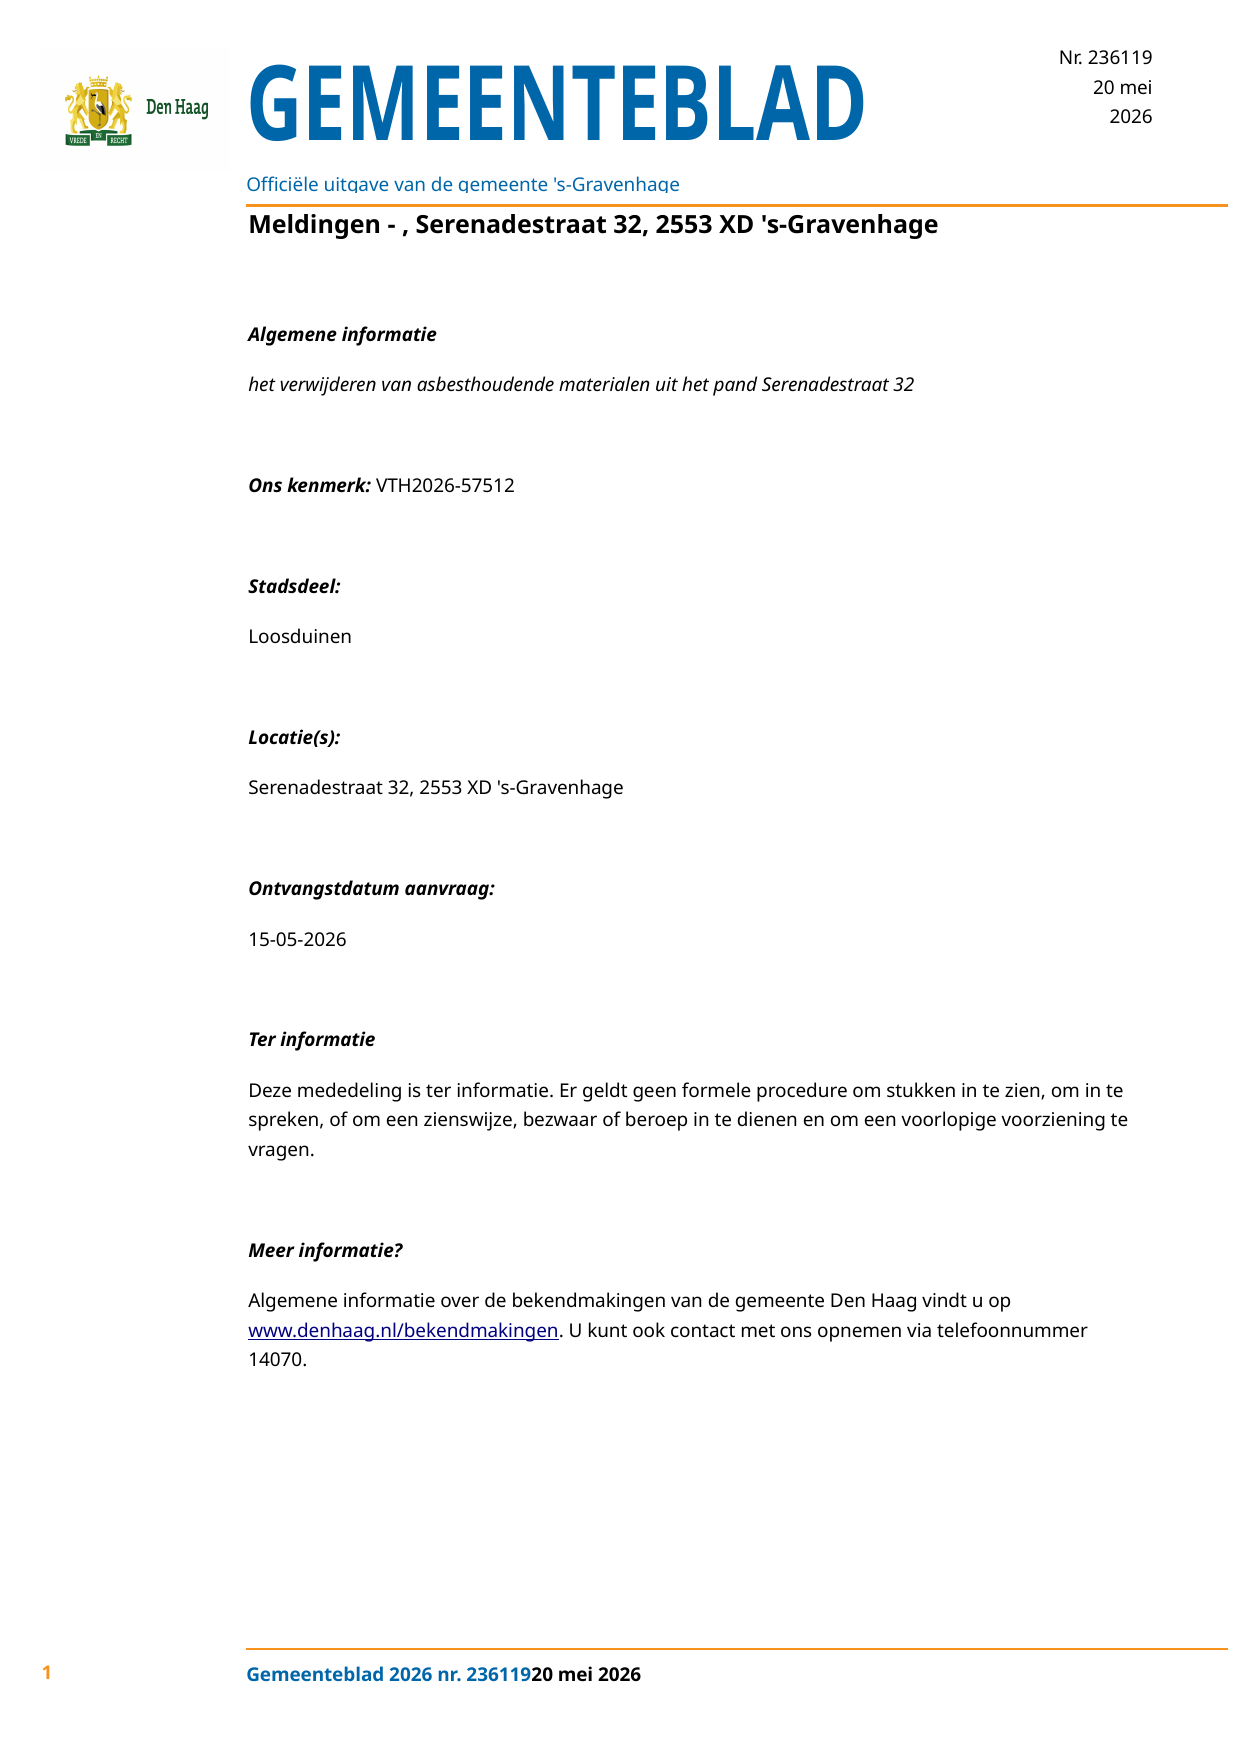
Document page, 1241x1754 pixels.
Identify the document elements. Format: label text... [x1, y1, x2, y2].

picture [41, 47, 231, 172]
text Meldingen - , Serenadestraat 32, 2553 XD 's-Gravenhage [248, 207, 1152, 241]
text Serenadestraat 32, 2553 XD 's-Gravenhage [248, 774, 1152, 800]
text Stadsdeel: [248, 573, 1152, 598]
text Locatie(s): [248, 724, 1152, 750]
text Ter informatie [248, 1027, 1152, 1052]
text Loosduinen [248, 623, 1152, 649]
text Algemene informatie [248, 321, 1152, 346]
text Algemene informatie over de bekendmakingen van de gemeente Den Haag vindt u op www.denhaag.nl/bekendmakingen. U kunt ook contact met ons opnemen via telefoonnummer 14070. [248, 1287, 1152, 1372]
text Meer informatie? [248, 1237, 1152, 1263]
text het verwijderen van asbesthoudende materialen uit het pand Serenadestraat 32 [248, 371, 1152, 397]
text Deze mededeling is ter informatie. Er geldt geen formele procedure om stukken in te zien, om in te spreken, of om een zienswijze, bezwaar of beroep in te dienen en om een voorlopige voorziening te vragen. [248, 1077, 1152, 1162]
text 15-05-2026 [248, 926, 1152, 951]
text Ontvangstdatum aanvraag: [248, 875, 1152, 901]
text Ons kenmerk: VTH2026-57512 [248, 472, 1152, 498]
